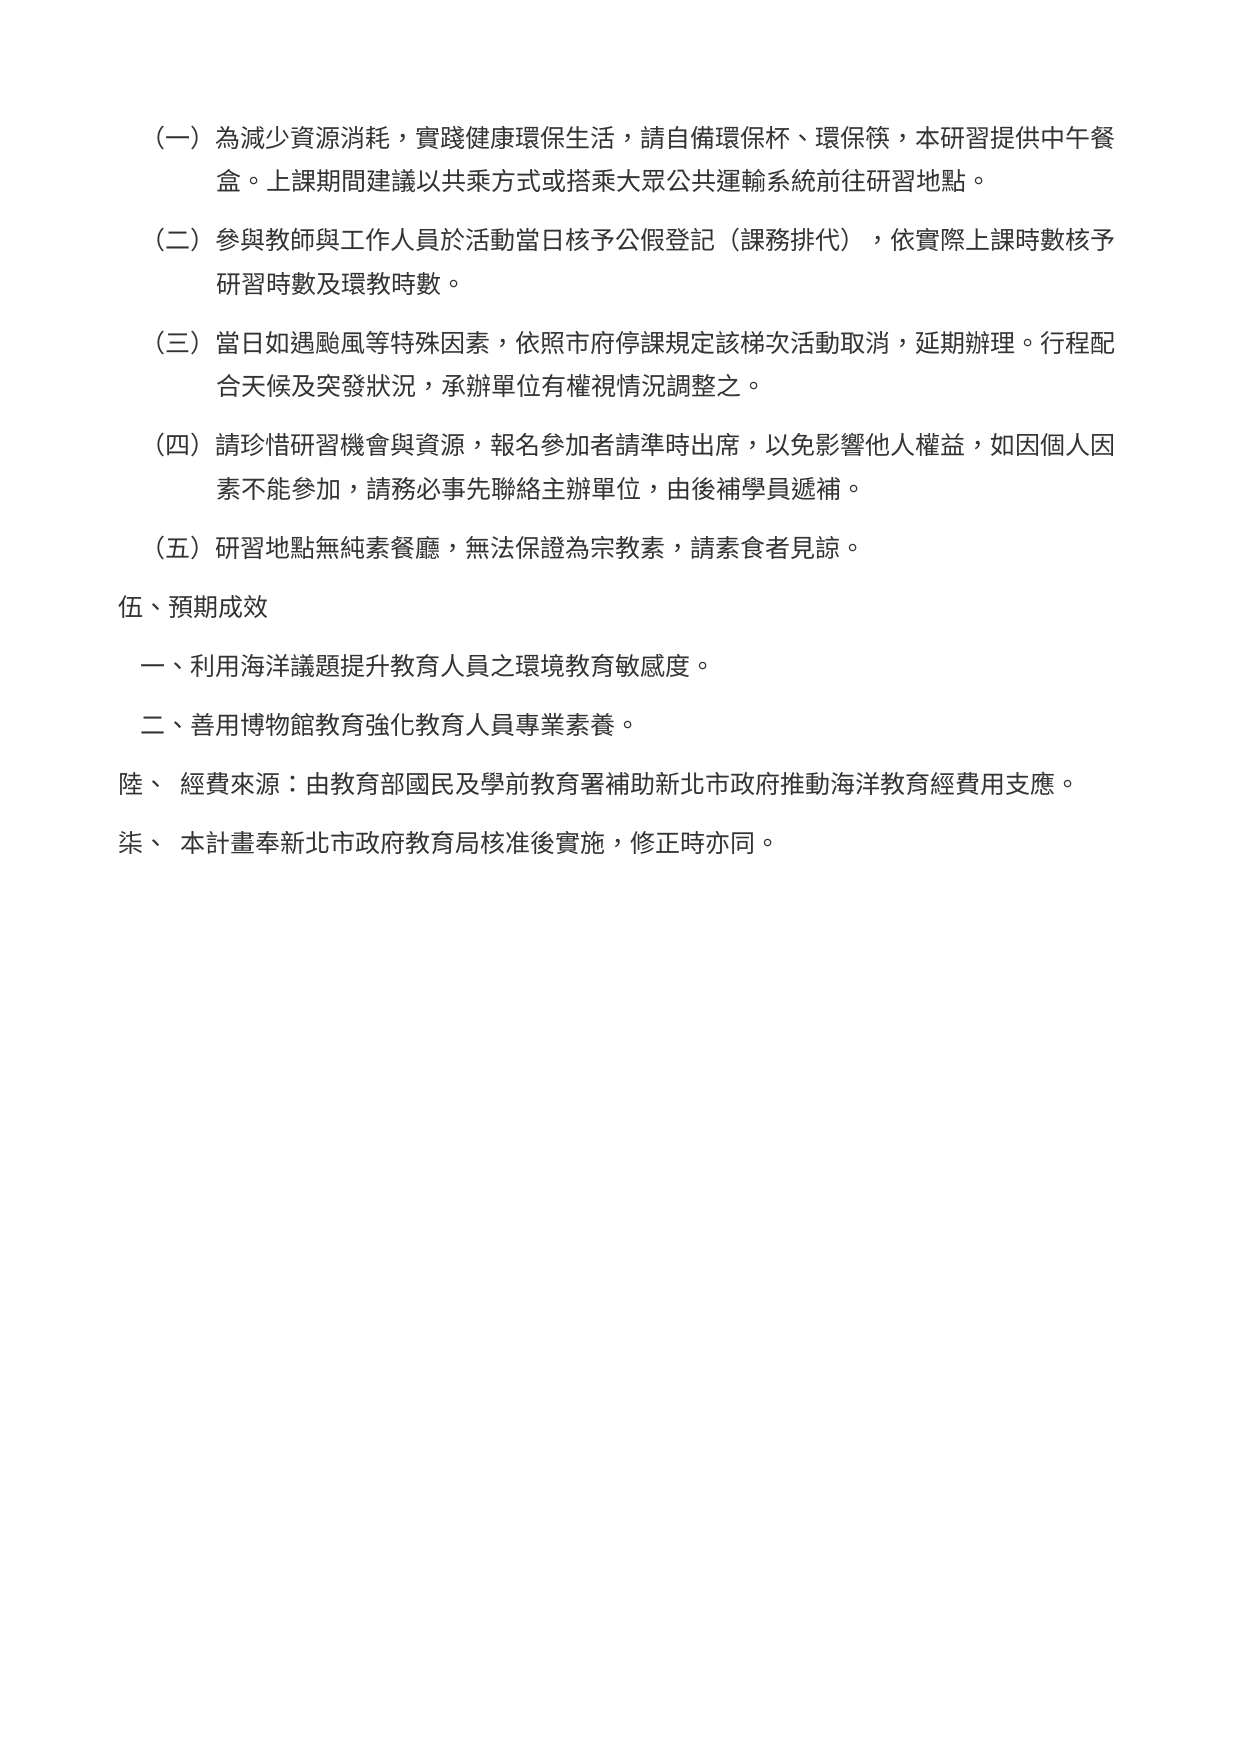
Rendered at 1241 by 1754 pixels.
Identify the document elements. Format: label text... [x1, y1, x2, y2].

text （二）參與教師與工作人員於活動當日核予公假登記（課務排代），依實際上課時數核予研習時數及環教時數。 [140, 221, 1122, 300]
text 陸、 經費來源：由教育部國民及學前教育署補助新北市政府推動海洋教育經費用支應。 [118, 764, 1122, 801]
text 柒、 本計畫奉新北市政府教育局核准後實施，修正時亦同。 [118, 823, 1122, 860]
text （三）當日如遇颱風等特殊因素，依照市府停課規定該梯次活動取消，延期辦理。行程配合天候及突發狀況，承辦單位有權視情況調整之。 [140, 323, 1122, 403]
text （四）請珍惜研習機會與資源，報名參加者請準時出席，以免影響他人權益，如因個人因素不能參加，請務必事先聯絡主辦單位，由後補學員遞補。 [140, 426, 1122, 505]
text 二、善用博物館教育強化教育人員專業素養。 [140, 705, 1122, 742]
text （一）為減少資源消耗，實踐健康環保生活，請自備環保杯、環保筷，本研習提供中午餐盒。上課期間建議以共乘方式或搭乘大眾公共運輸系統前往研習地點。 [140, 118, 1122, 198]
text 一、利用海洋議題提升教育人員之環境教育敏感度。 [140, 646, 1122, 682]
text 伍、預期成效 [118, 587, 1122, 623]
text （五）研習地點無純素餐廳，無法保證為宗教素，請素食者見諒。 [140, 528, 1122, 564]
